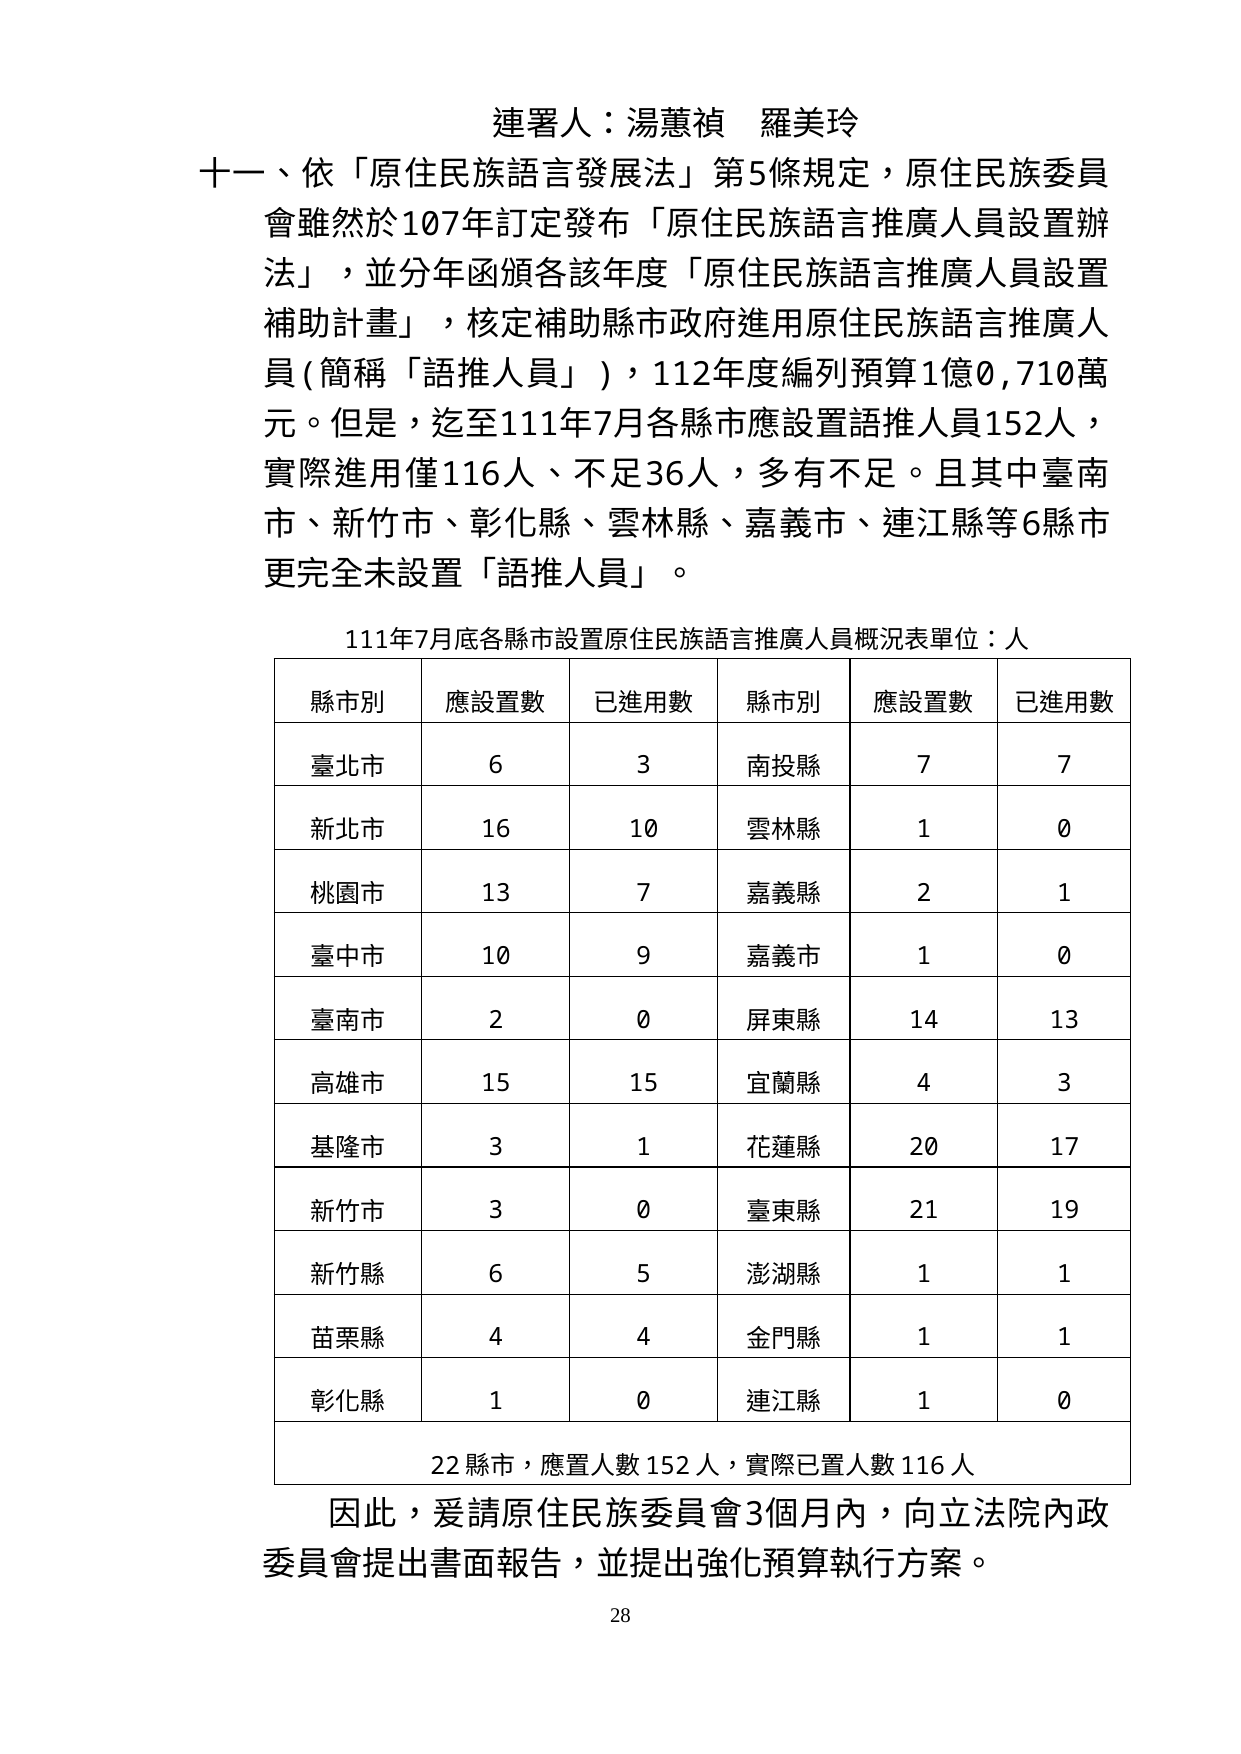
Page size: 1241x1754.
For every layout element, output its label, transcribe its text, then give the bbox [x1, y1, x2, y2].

table_cell 1 [851, 786, 997, 849]
table_cell 金門縣 [718, 1295, 849, 1357]
table_header 縣市別 [718, 659, 849, 722]
table_cell 嘉義市 [718, 913, 849, 976]
table_cell 21 [851, 1168, 997, 1230]
text 連署人：湯蕙禎 羅美玲 [192, 96, 1110, 146]
table_cell 1 [851, 1358, 997, 1421]
table_cell 新竹縣 [275, 1231, 421, 1293]
text 因此，爰請原住民族委員會3個月內，向立法院內政委員會提出書面報告，並提出強化預算執行方案。 [263, 1485, 1110, 1585]
table_cell 高雄市 [275, 1040, 421, 1103]
table_cell 新竹市 [275, 1168, 421, 1230]
table_cell 桃園市 [275, 850, 421, 912]
table_cell 0 [570, 977, 717, 1039]
text 十一、依「原住民族語言發展法」第5條規定，原住民族委員會雖然於107年訂定發布「原住民族語言推廣人員設置辦法」，並分年函頒各該年度「原住民族語言推廣人員設置補助計畫」，核定補助縣市政府進用原住民族語言推廣人員(簡稱「語推人員」)，112年度編列預算1億0,710萬元。但是，迄至111年7月各縣市應設置語推人員152人，實際進用僅116人、不足36人，多有不足。且其中臺南市、新竹市、彰化縣、雲林縣、嘉義市、連江縣等6縣市更完全未設置「語推人員」。 [130, 146, 1110, 596]
table_cell 0 [998, 913, 1130, 976]
table_cell 澎湖縣 [718, 1231, 849, 1293]
table_cell 13 [998, 977, 1130, 1039]
table_cell 2 [851, 850, 997, 912]
table_cell 基隆市 [275, 1104, 421, 1166]
table_cell 20 [851, 1104, 997, 1166]
table_cell 14 [851, 977, 997, 1039]
table_cell 雲林縣 [718, 786, 849, 849]
table_cell 1 [851, 1295, 997, 1357]
table_cell 0 [570, 1168, 717, 1230]
table_header 縣市別 [275, 659, 421, 722]
table_cell 9 [570, 913, 717, 976]
table_cell 苗栗縣 [275, 1295, 421, 1357]
table_cell 7 [570, 850, 717, 912]
table_cell 4 [851, 1040, 997, 1103]
table_cell 3 [422, 1104, 569, 1166]
table_cell 7 [998, 723, 1130, 785]
table_cell 3 [422, 1168, 569, 1230]
table_header 已進用數 [998, 659, 1130, 722]
table_cell 1 [422, 1358, 569, 1421]
table_cell 13 [422, 850, 569, 912]
table_cell 0 [570, 1358, 717, 1421]
table_cell 0 [998, 1358, 1130, 1421]
table_cell 10 [422, 913, 569, 976]
table_cell 連江縣 [718, 1358, 849, 1421]
table_cell 1 [998, 1231, 1130, 1293]
table_cell 5 [570, 1231, 717, 1293]
table_header 應設置數 [422, 659, 569, 722]
table_cell 4 [570, 1295, 717, 1357]
table_cell 1 [570, 1104, 717, 1166]
table_cell 嘉義縣 [718, 850, 849, 912]
text 111年7月底各縣市設置原住民族語言推廣人員概況表單位：人 [263, 596, 1110, 658]
table_cell 1 [998, 850, 1130, 912]
table_cell 臺東縣 [718, 1168, 849, 1230]
table_cell 17 [998, 1104, 1130, 1166]
table_cell 2 [422, 977, 569, 1039]
table_cell 7 [851, 723, 997, 785]
table_cell 0 [998, 786, 1130, 849]
table_cell 花蓮縣 [718, 1104, 849, 1166]
table_cell 屏東縣 [718, 977, 849, 1039]
table_cell 新北市 [275, 786, 421, 849]
table_cell 臺南市 [275, 977, 421, 1039]
table_cell 6 [422, 723, 569, 785]
table_cell 1 [851, 913, 997, 976]
table_cell 22縣市，應置人數152人，實際已置人數116人 [275, 1422, 1130, 1484]
table_cell 3 [570, 723, 717, 785]
table_cell 3 [998, 1040, 1130, 1103]
table_cell 彰化縣 [275, 1358, 421, 1421]
table_cell 15 [570, 1040, 717, 1103]
table_header 應設置數 [851, 659, 997, 722]
table_cell 19 [998, 1168, 1130, 1230]
table_cell 1 [998, 1295, 1130, 1357]
table_cell 臺中市 [275, 913, 421, 976]
table_cell 宜蘭縣 [718, 1040, 849, 1103]
table_cell 南投縣 [718, 723, 849, 785]
table_cell 6 [422, 1231, 569, 1293]
table_cell 臺北市 [275, 723, 421, 785]
table_cell 16 [422, 786, 569, 849]
table_cell 10 [570, 786, 717, 849]
table_cell 15 [422, 1040, 569, 1103]
table_cell 4 [422, 1295, 569, 1357]
table_cell 1 [851, 1231, 997, 1293]
table_header 已進用數 [570, 659, 717, 722]
